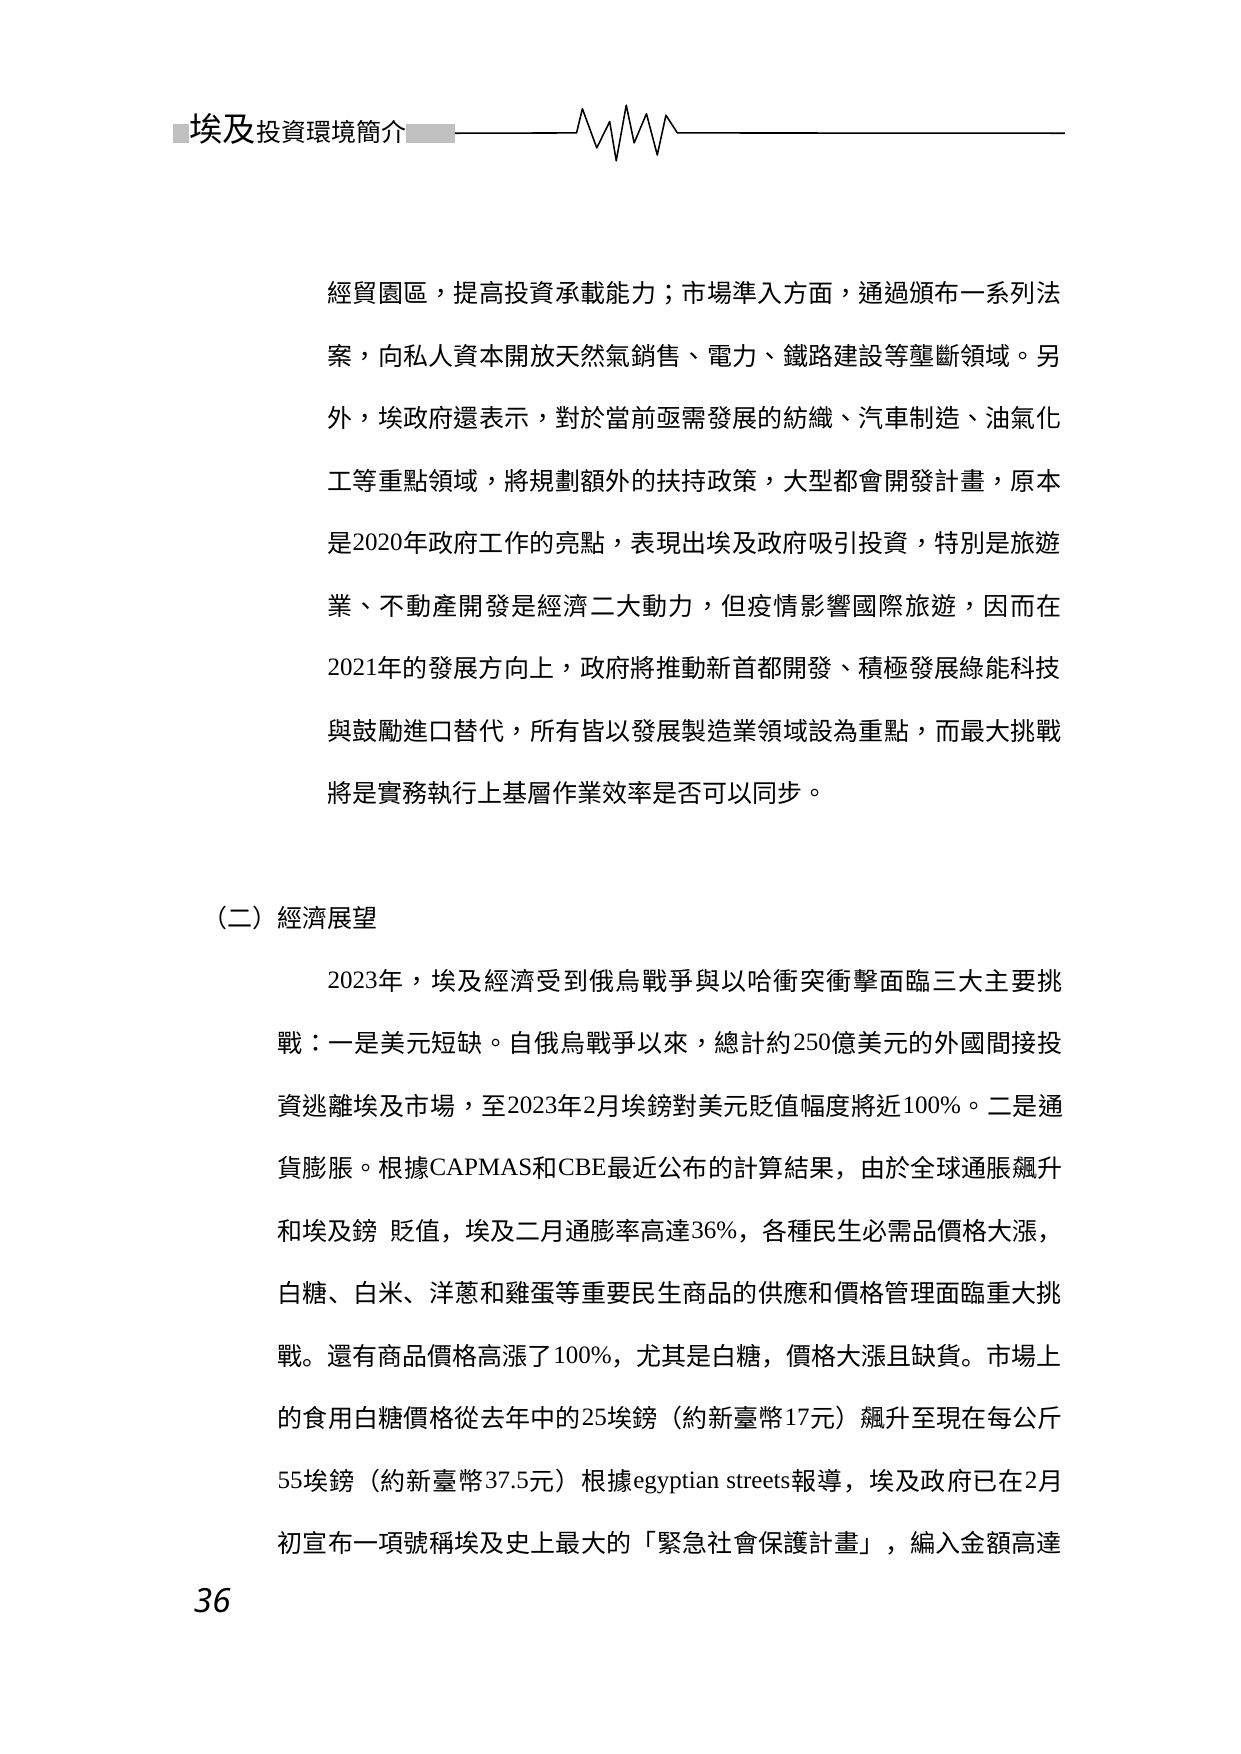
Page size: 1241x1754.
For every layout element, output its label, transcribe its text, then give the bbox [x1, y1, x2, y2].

text 2023年，埃及經濟受到俄烏戰爭與以哈衝突衝擊面臨三大主要挑戰：一是美元短缺。自俄烏戰爭以來，總計約250億美元的外國間接投資逃離埃及市場，至2023年2月埃鎊對美元貶值幅度將近100%。二是通貨膨脹。根據CAPMAS和CBE最近公布的計算結果，由於全球通脹飆升和埃及鎊 貶值，埃及二月通膨率高達36%，各種民生必需品價格大漲，白糖、白米、洋蔥和雞蛋等重要民生商品的供應和價格管理面臨重大挑戰。還有商品價格高漲了100%，尤其是白糖，價格大漲且缺貨。市場上的食用白糖價格從去年中的25埃鎊（約新臺幣17元）飆升至現在每公斤55埃鎊（約新臺幣37.5元）根據egyptian streets報導，埃及政府已在2月初宣布一項號稱埃及史上最大的「緊急社會保護計畫」，編入金額高達 [277, 938, 1063, 1563]
text 經貿園區，提高投資承載能力；市場準入方面，通過頒布一系列法案，向私人資本開放天然氣銷售、電力、鐵路建設等壟斷領域。另外，埃政府還表示，對於當前亟需發展的紡織、汽車制造、油氣化工等重點領域，將規劃額外的扶持政策，大型都會開發計畫，原本是2020年政府工作的亮點，表現出埃及政府吸引投資，特別是旅遊業、不動產開發是經濟二大動力，但疫情影響國際旅遊，因而在2021年的發展方向上，政府將推動新首都開發、積極發展綠能科技與鼓勵進口替代，所有皆以發展製造業領域設為重點，而最大挑戰將是實務執行上基層作業效率是否可以同步。 [277, 250, 1063, 813]
text （二）經濟展望 [202, 875, 1063, 938]
